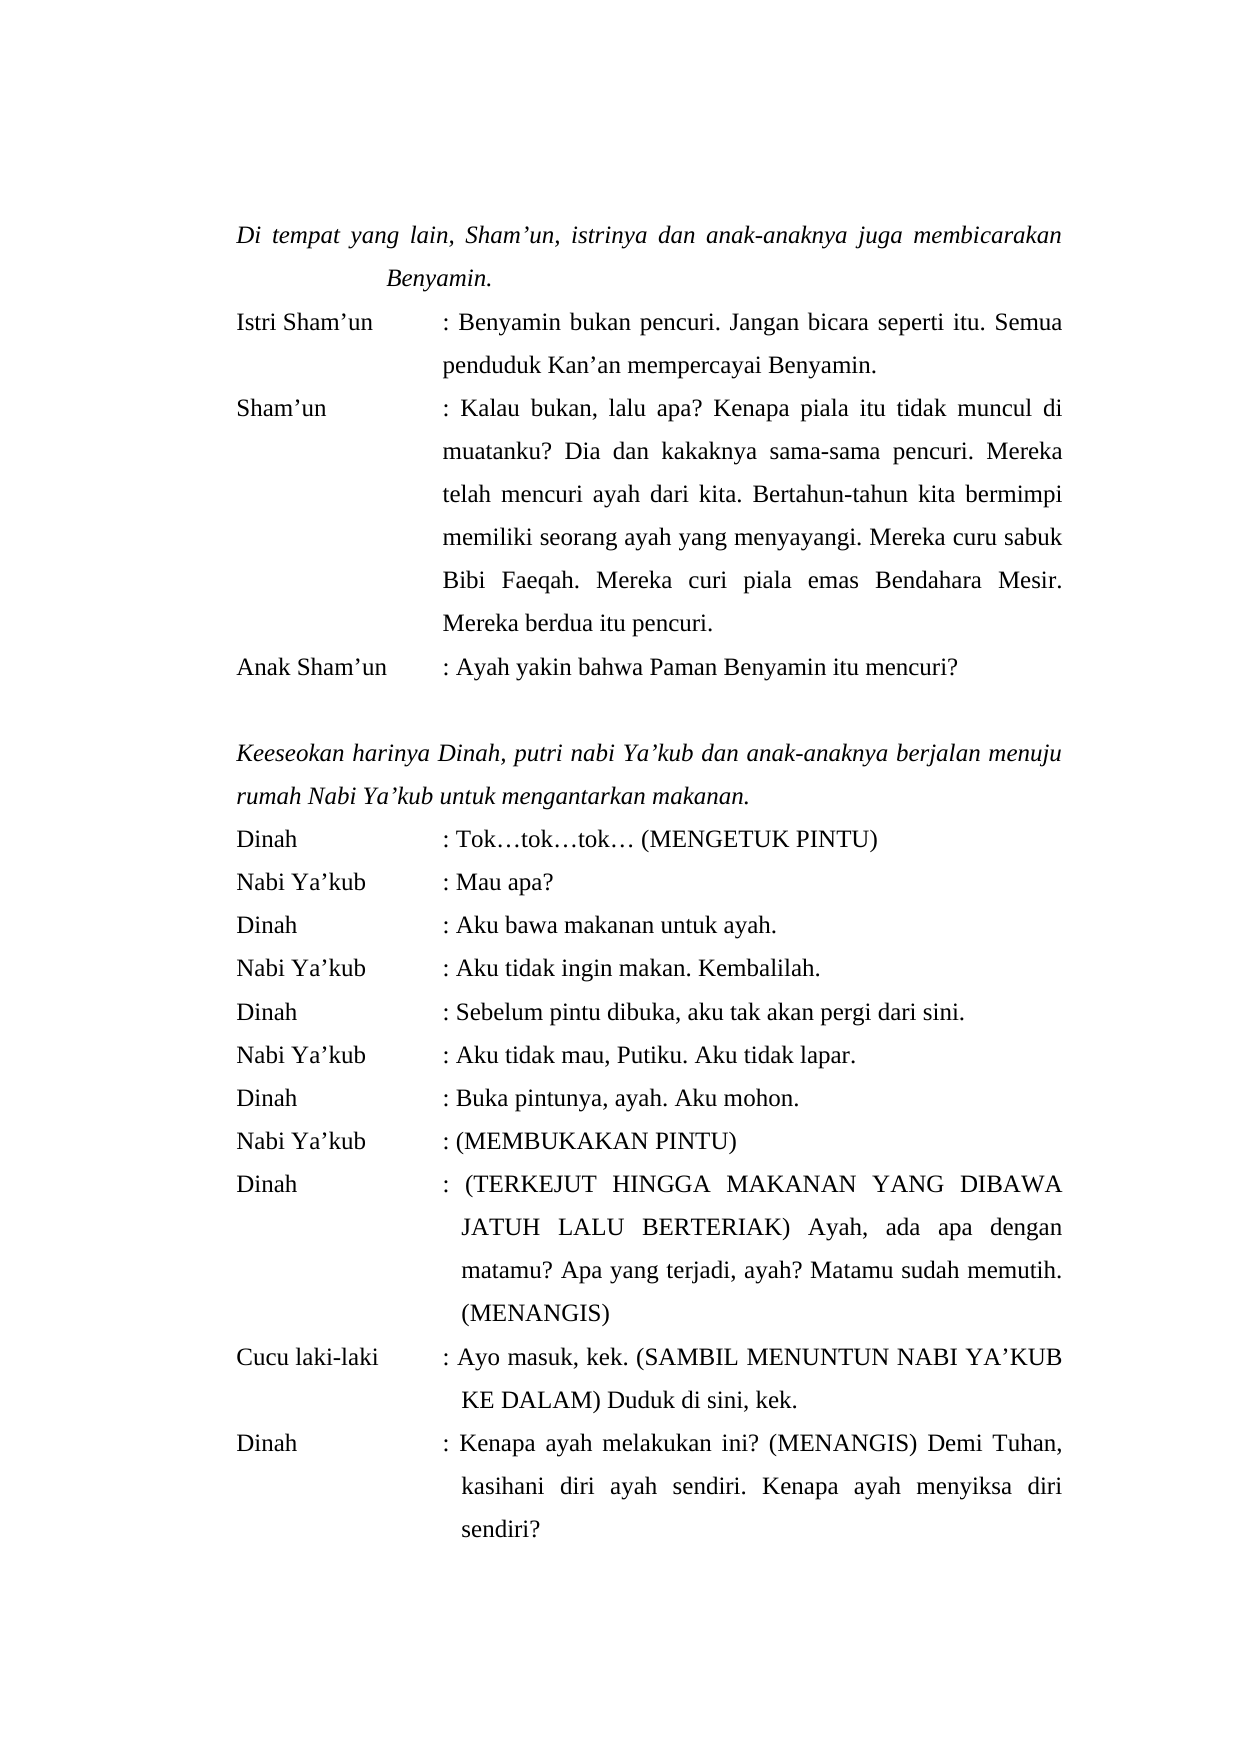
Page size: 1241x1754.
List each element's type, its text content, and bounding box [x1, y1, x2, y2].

text Dinah : Tok…tok…tok… (MENGETUK PINTU) [236, 824, 1063, 853]
text Dinah : (TERKEJUT HINGGA MAKANAN YANG DIBAWA JATUH LALU BERTERIAK) Ayah, ada apa dengan matamu? Apa yang terjadi, ayah? Matamu sudah memutih. (MENANGIS) [236, 1169, 1063, 1327]
text Istri Sham’un : Benyamin bukan pencuri. Jangan bicara seperti itu. Semua penduduk Kan’an mempercayai Benyamin. [236, 307, 1063, 378]
text Dinah : Sebelum pintu dibuka, aku tak akan pergi dari sini. [236, 997, 1063, 1025]
text Keeseokan harinya Dinah, putri nabi Ya’kub dan anak-anaknya berjalan menuju rumah Nabi Ya’kub untuk mengantarkan makanan. [236, 738, 1063, 810]
text Dinah : Kenapa ayah melakukan ini? (MENANGIS) Demi Tuhan, kasihani diri ayah sendiri. Kenapa ayah menyiksa diri sendiri? [236, 1428, 1063, 1543]
text Sham’un : Kalau bukan, lalu apa? Kenapa piala itu tidak muncul di muatanku? Dia dan kakaknya sama-sama pencuri. Mereka telah mencuri ayah dari kita. Bertahun-tahun kita bermimpi memiliki seorang ayah yang menyayangi. Mereka curu sabuk Bibi Faeqah. Mereka curi piala emas Bendahara Mesir. Mereka berdua itu pencuri. [236, 393, 1063, 637]
text Cucu laki-laki : Ayo masuk, kek. (SAMBIL MENUNTUN NABI YA’KUB KE DALAM) Duduk di sini, kek. [236, 1342, 1063, 1413]
text Nabi Ya’kub : Aku tidak mau, Putiku. Aku tidak lapar. [236, 1040, 1063, 1068]
text Dinah : Aku bawa makanan untuk ayah. [236, 910, 1063, 939]
text Anak Sham’un : Ayah yakin bahwa Paman Benyamin itu mencuri? [236, 652, 1063, 680]
text Nabi Ya’kub : (MEMBUKAKAN PINTU) [236, 1126, 1063, 1155]
text Di tempat yang lain, Sham’un, istrinya dan anak-anaknya juga membicarakan Benyamin. [236, 220, 1063, 292]
text Nabi Ya’kub : Mau apa? [236, 867, 1063, 896]
text Dinah : Buka pintunya, ayah. Aku mohon. [236, 1083, 1063, 1112]
text Nabi Ya’kub : Aku tidak ingin makan. Kembalilah. [236, 953, 1063, 982]
